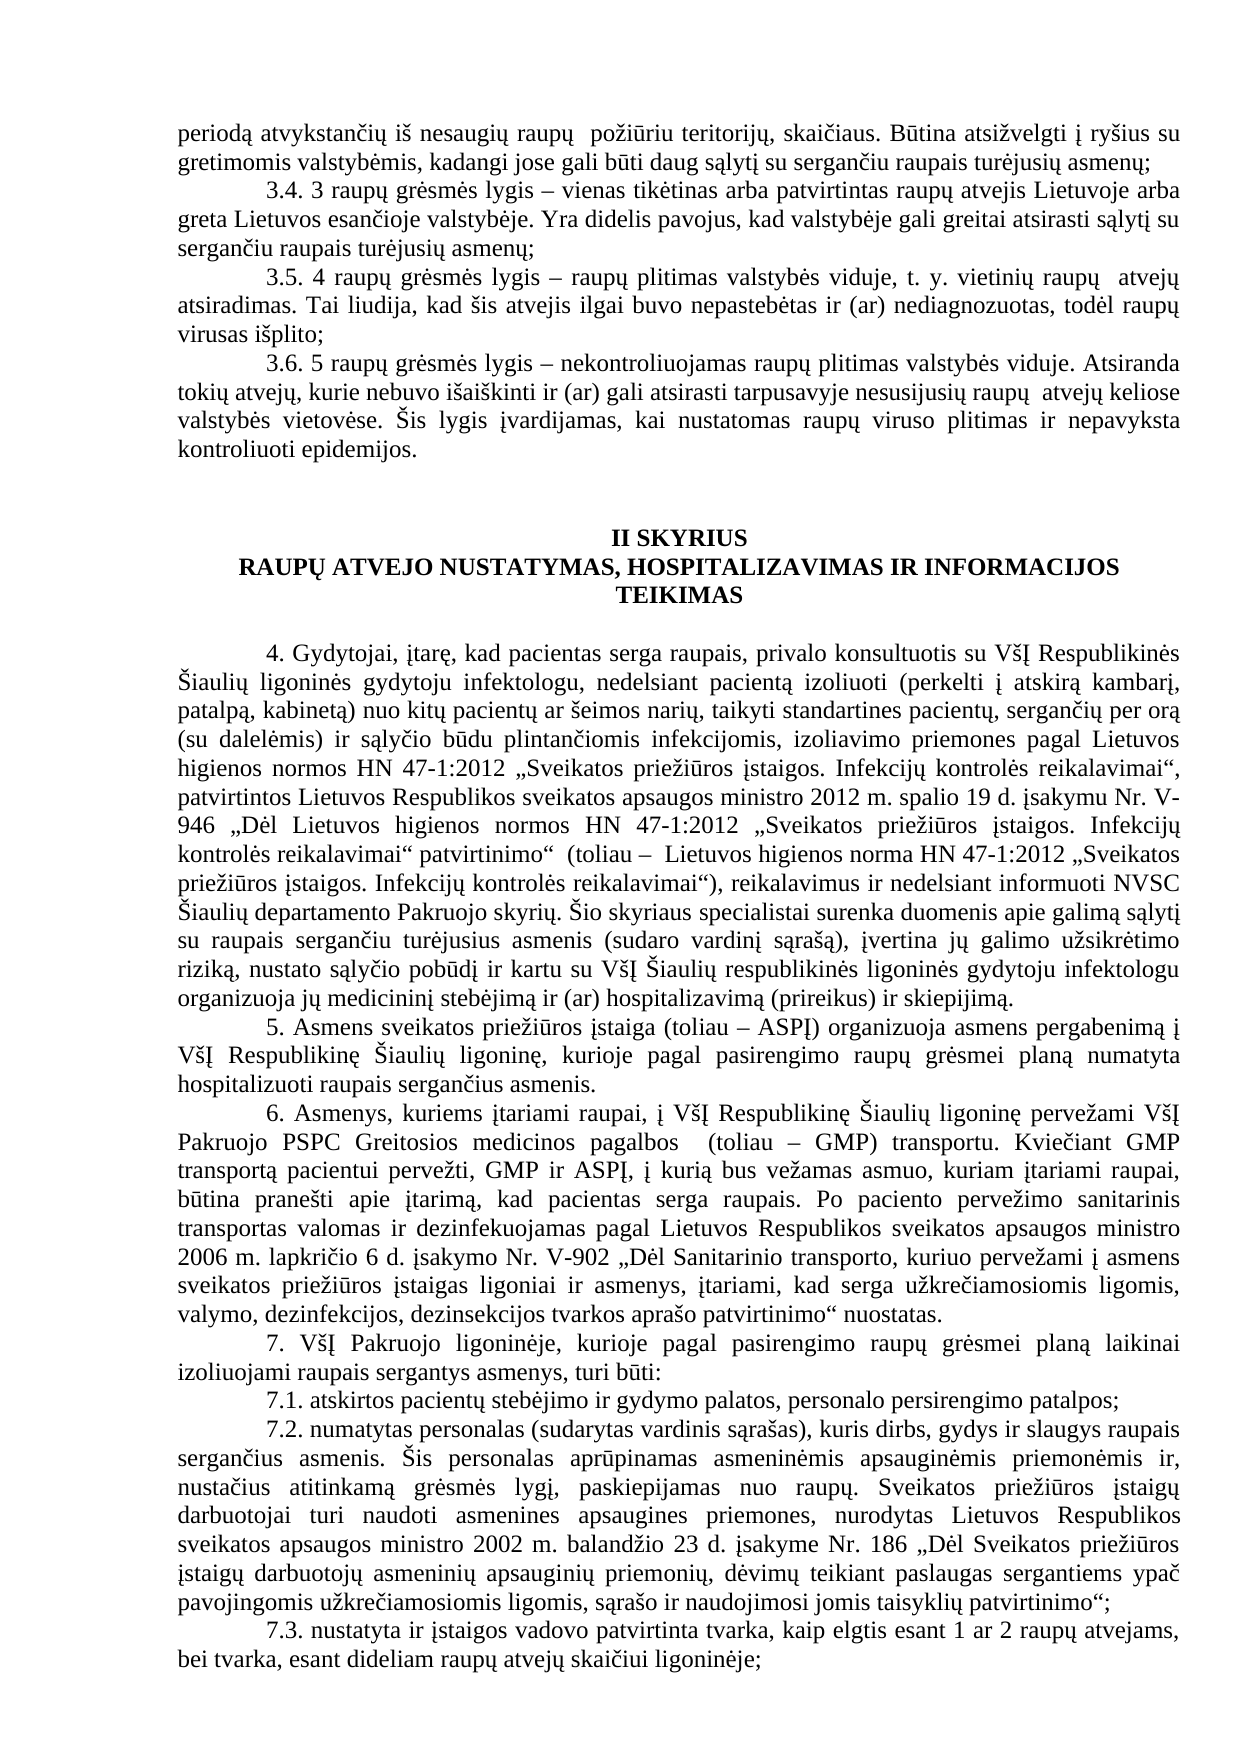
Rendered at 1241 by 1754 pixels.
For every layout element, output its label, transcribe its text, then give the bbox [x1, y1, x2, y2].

text 7.2. numatytas personalas (sudarytas vardinis sąrašas), kuris dirbs, gydys ir slaugys raupais sergančius asmenis. Šis personalas aprūpinamas asmeninėmis apsauginėmis priemonėmis ir, nustačius atitinkamą grėsmės lygį, paskiepijamas nuo raupų. Sveikatos priežiūros įstaigų darbuotojai turi naudoti asmenines apsaugines priemones, nurodytas Lietuvos Respublikos sveikatos apsaugos ministro 2002 m. balandžio 23 d. įsakyme Nr. 186 „Dėl Sveikatos priežiūros įstaigų darbuotojų asmeninių apsauginių priemonių, dėvimų teikiant paslaugas sergantiems ypač pavojingomis užkrečiamosiomis ligomis, sąrašo ir naudojimosi jomis taisyklių patvirtinimo“; [177, 1414, 1181, 1616]
text 7. VšĮ Pakruojo ligoninėje, kurioje pagal pasirengimo raupų grėsmei planą laikinai izoliuojami raupais sergantys asmenys, turi būti: [177, 1328, 1181, 1386]
text 3.4. 3 raupų grėsmės lygis – vienas tikėtinas arba patvirtintas raupų atvejis Lietuvoje arba greta Lietuvos esančioje valstybėje. Yra didelis pavojus, kad valstybėje gali greitai atsirasti sąlytį su sergančiu raupais turėjusių asmenų; [177, 176, 1181, 262]
text 4. Gydytojai, įtarę, kad pacientas serga raupais, privalo konsultuotis su VšĮ Respublikinės Šiaulių ligoninės gydytoju infektologu, nedelsiant pacientą izoliuoti (perkelti į atskirą kambarį, patalpą, kabinetą) nuo kitų pacientų ar šeimos narių, taikyti standartines pacientų, sergančių per orą (su dalelėmis) ir sąlyčio būdu plintančiomis infekcijomis, izoliavimo priemones pagal Lietuvos higienos normos HN 47-1:2012 „Sveikatos priežiūros įstaigos. Infekcijų kontrolės reikalavimai“, patvirtintos Lietuvos Respublikos sveikatos apsaugos ministro 2012 m. spalio 19 d. įsakymu Nr. V-946 „Dėl Lietuvos higienos normos HN 47-1:2012 „Sveikatos priežiūros įstaigos. Infekcijų kontrolės reikalavimai“ patvirtinimo“ (toliau – Lietuvos higienos norma HN 47-1:2012 „Sveikatos priežiūros įstaigos. Infekcijų kontrolės reikalavimai“), reikalavimus ir nedelsiant informuoti NVSC Šiaulių departamento Pakruojo skyrių. Šio skyriaus specialistai surenka duomenis apie galimą sąlytį su raupais sergančiu turėjusius asmenis (sudaro vardinį sąrašą), įvertina jų galimo užsikrėtimo riziką, nustato sąlyčio pobūdį ir kartu su VšĮ Šiaulių respublikinės ligoninės gydytoju infektologu organizuoja jų medicininį stebėjimą ir (ar) hospitalizavimą (prireikus) ir skiepijimą. [177, 638, 1181, 1012]
text 5. Asmens sveikatos priežiūros įstaiga (toliau – ASPĮ) organizuoja asmens pergabenimą į VšĮ Respublikinę Šiaulių ligoninę, kurioje pagal pasirengimo raupų grėsmei planą numatyta hospitalizuoti raupais sergančius asmenis. [177, 1012, 1181, 1098]
text RAUPŲ ATVEJO NUSTATYMAS, HOSPITALIZAVIMAS IR INFORMACIJOS TEIKIMAS [177, 552, 1181, 609]
text II SKYRIUS [177, 523, 1181, 552]
text 3.5. 4 raupų grėsmės lygis – raupų plitimas valstybės viduje, t. y. vietinių raupų atvejų atsiradimas. Tai liudija, kad šis atvejis ilgai buvo nepastebėtas ir (ar) nediagnozuotas, todėl raupų virusas išplito; [177, 262, 1181, 348]
text 3.6. 5 raupų grėsmės lygis – nekontroliuojamas raupų plitimas valstybės viduje. Atsiranda tokių atvejų, kurie nebuvo išaiškinti ir (ar) gali atsirasti tarpusavyje nesusijusių raupų atvejų keliose valstybės vietovėse. Šis lygis įvardijamas, kai nustatomas raupų viruso plitimas ir nepavyksta kontroliuoti epidemijos. [177, 348, 1181, 463]
text 6. Asmenys, kuriems įtariami raupai, į VšĮ Respublikinę Šiaulių ligoninę pervežami VšĮ Pakruojo PSPC Greitosios medicinos pagalbos (toliau – GMP) transportu. Kviečiant GMP transportą pacientui pervežti, GMP ir ASPĮ, į kurią bus vežamas asmuo, kuriam įtariami raupai, būtina pranešti apie įtarimą, kad pacientas serga raupais. Po paciento pervežimo sanitarinis transportas valomas ir dezinfekuojamas pagal Lietuvos Respublikos sveikatos apsaugos ministro 2006 m. lapkričio 6 d. įsakymo Nr. V-902 „Dėl Sanitarinio transporto, kuriuo pervežami į asmens sveikatos priežiūros įstaigas ligoniai ir asmenys, įtariami, kad serga užkrečiamosiomis ligomis, valymo, dezinfekcijos, dezinsekcijos tvarkos aprašo patvirtinimo“ nuostatas. [177, 1098, 1181, 1328]
text periodą atvykstančių iš nesaugių raupų požiūriu teritorijų, skaičiaus. Būtina atsižvelgti į ryšius su gretimomis valstybėmis, kadangi jose gali būti daug sąlytį su sergančiu raupais turėjusių asmenų; [177, 118, 1181, 176]
text 7.1. atskirtos pacientų stebėjimo ir gydymo palatos, personalo persirengimo patalpos; [177, 1386, 1181, 1414]
text 7.3. nustatyta ir įstaigos vadovo patvirtinta tvarka, kaip elgtis esant 1 ar 2 raupų atvejams, bei tvarka, esant dideliam raupų atvejų skaičiui ligoninėje; [177, 1616, 1181, 1673]
